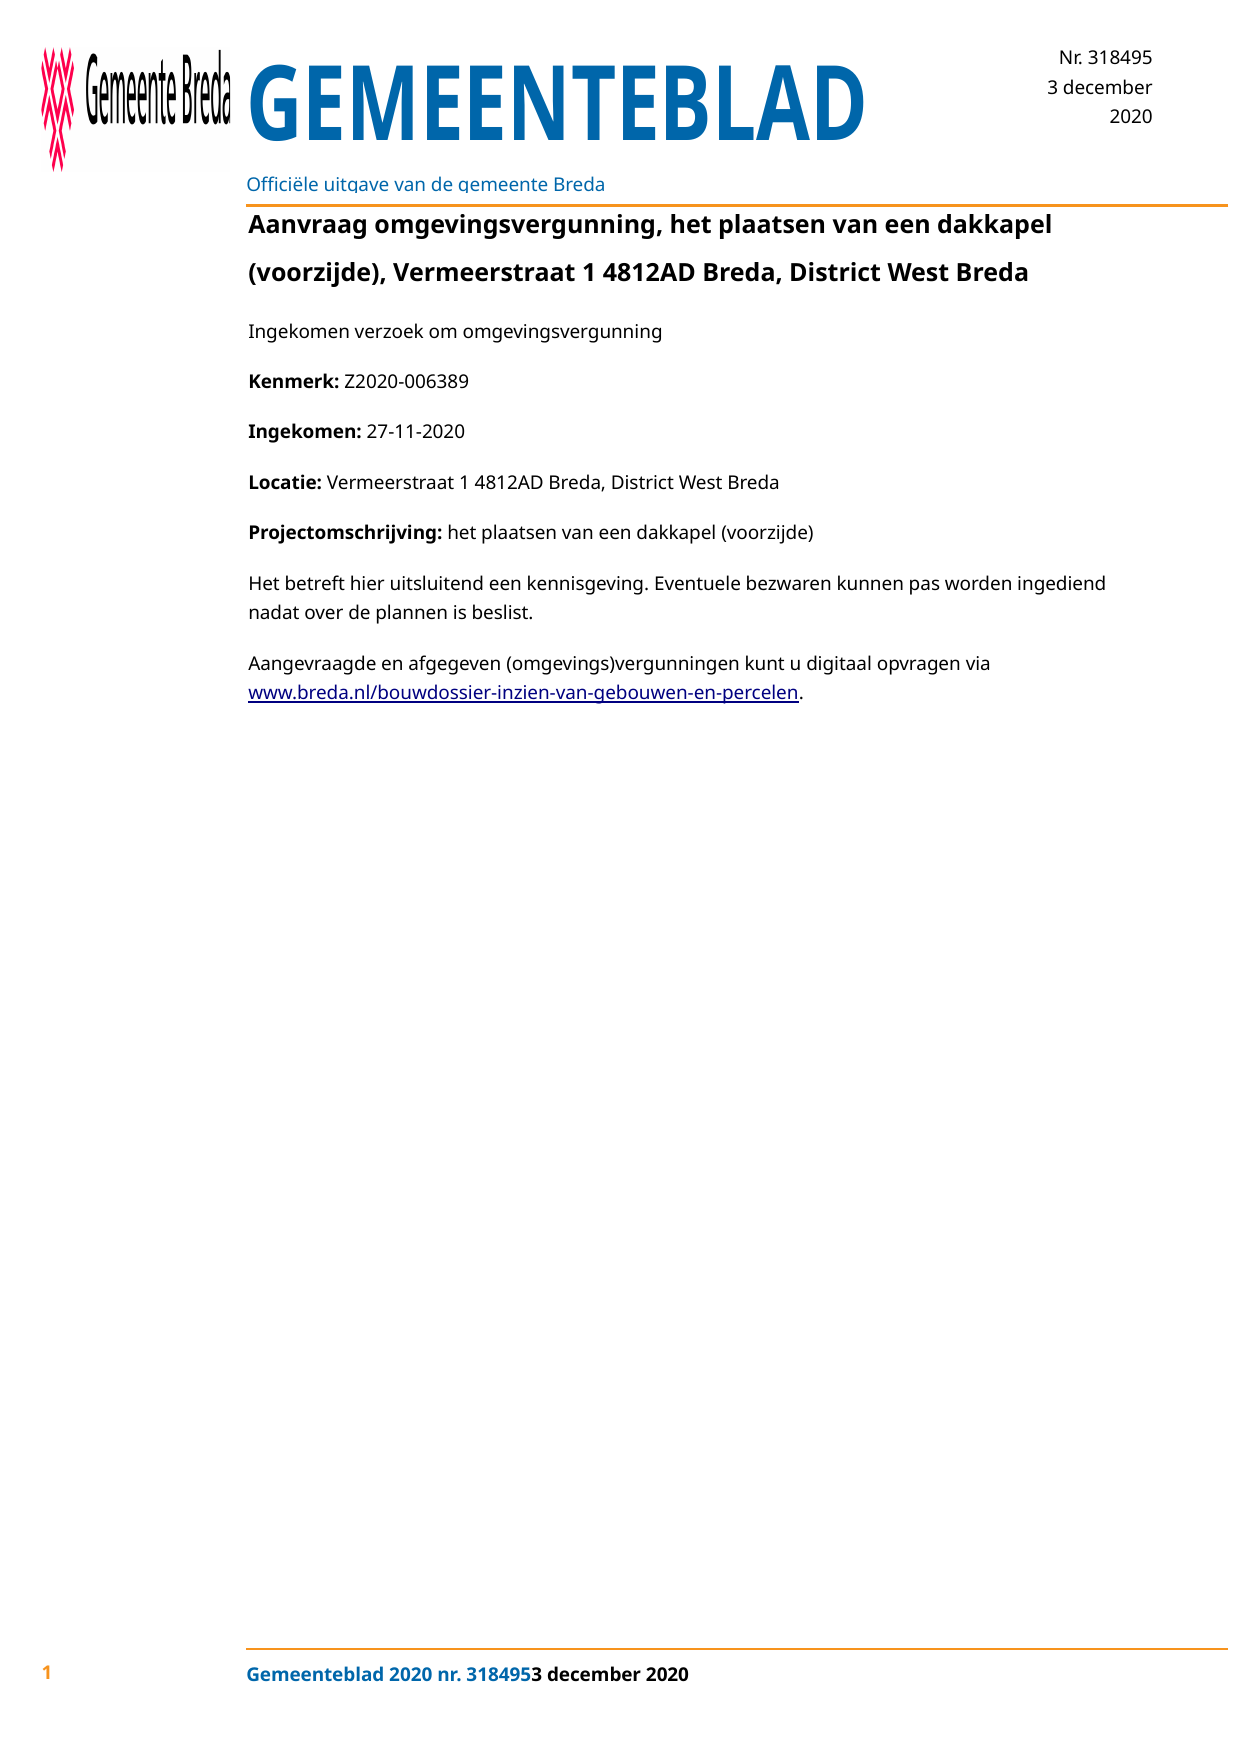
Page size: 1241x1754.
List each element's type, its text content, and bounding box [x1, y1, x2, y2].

text Locatie: Vermeerstraat 1 4812AD Breda, District West Breda [248, 469, 1152, 495]
text Kenmerk: Z2020-006389 [248, 368, 1152, 394]
text Projectomschrijving: het plaatsen van een dakkapel (voorzijde) [248, 519, 1152, 545]
text Ingekomen verzoek om omgevingsvergunning [248, 318, 1152, 344]
text Aanvraag omgevingsvergunning, het plaatsen van een dakkapel (voorzijde), Vermeerstraat 1 4812AD Breda, District West Breda [248, 207, 1152, 288]
text Ingekomen: 27-11-2020 [248, 419, 1152, 444]
text Aangevraagde en afgegeven (omgevings)vergunningen kunt u digitaal opvragen via www.breda.nl/bouwdossier-inzien-van-gebouwen-en-percelen. [248, 650, 1152, 705]
text Het betreft hier uitsluitend een kennisgeving. Eventuele bezwaren kunnen pas worden ingediend nadat over de plannen is beslist. [248, 570, 1152, 625]
picture [41, 47, 231, 172]
